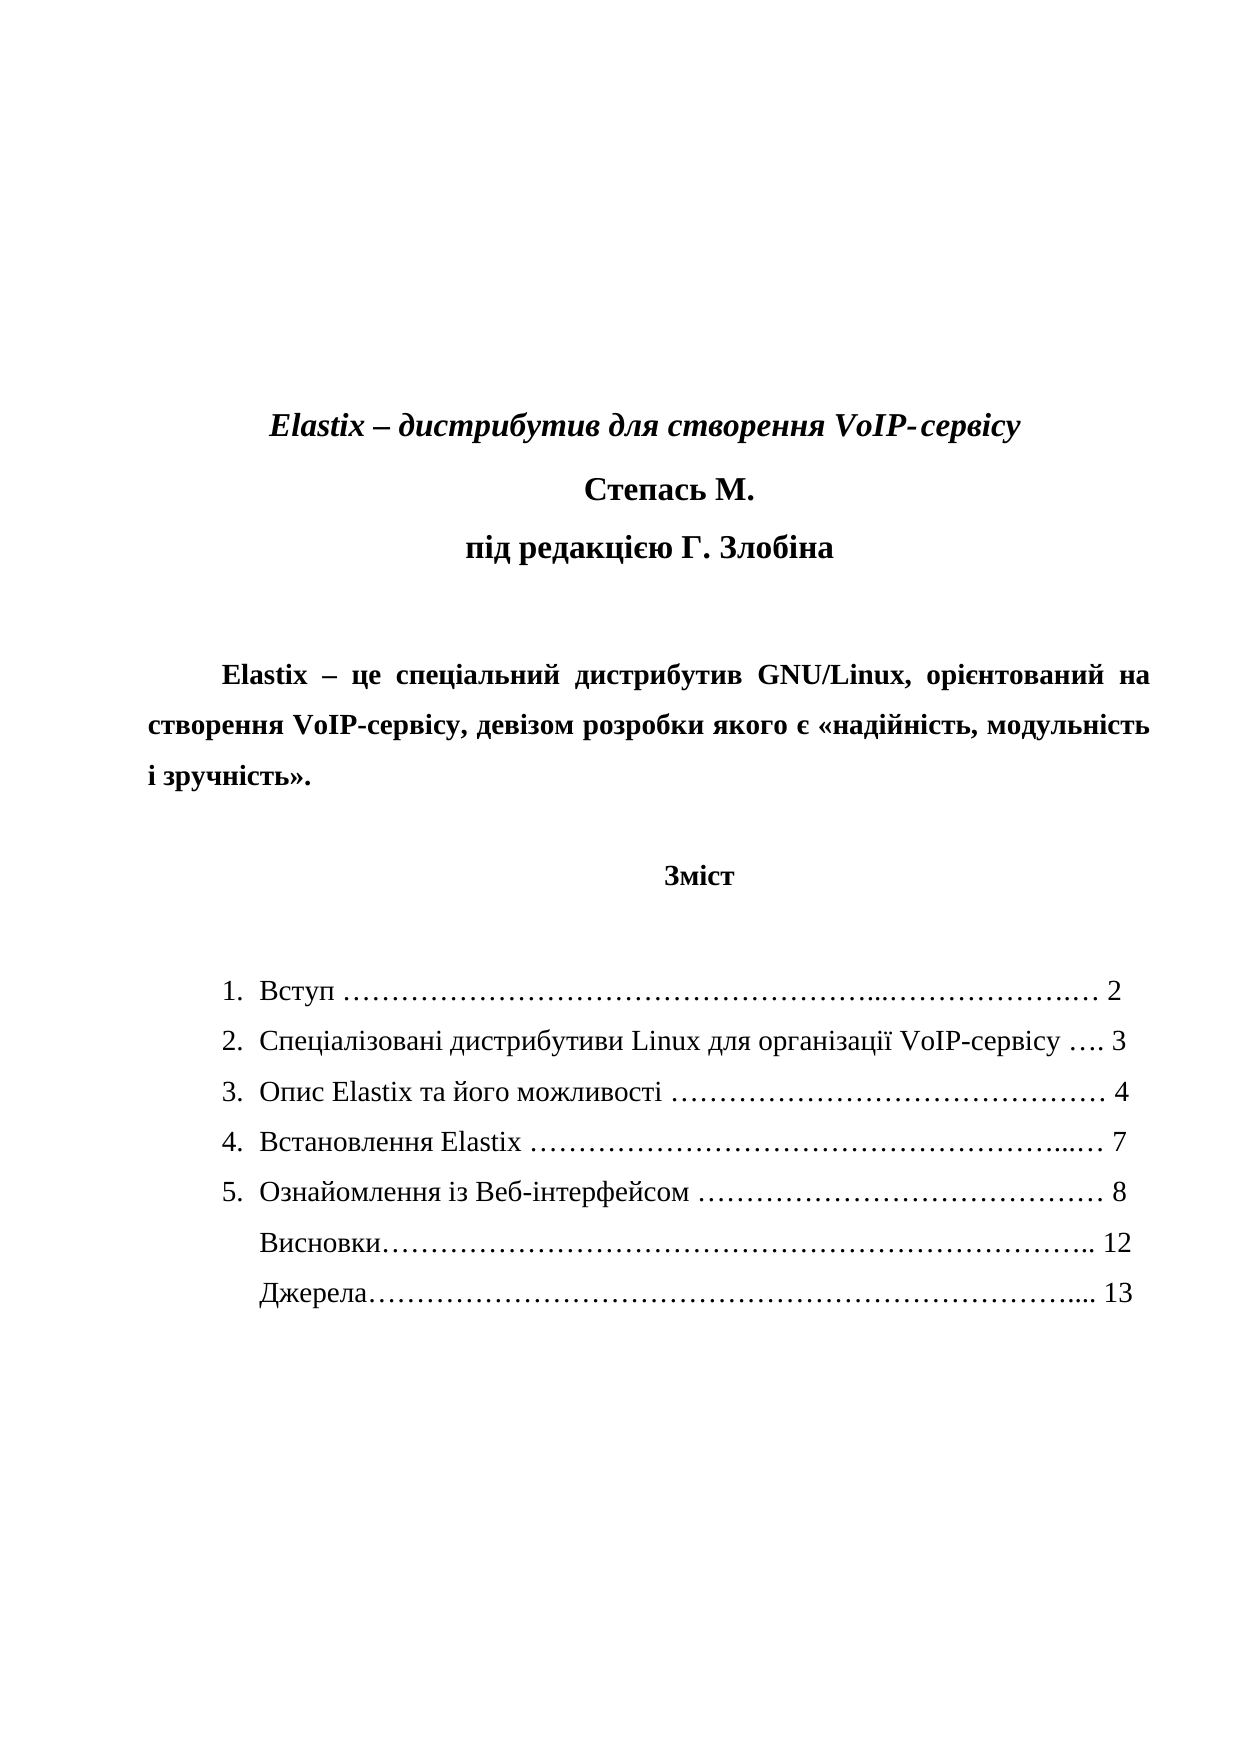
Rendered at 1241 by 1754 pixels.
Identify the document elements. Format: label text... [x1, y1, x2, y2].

text Elastix – дистрибутив для створення VoIP‑сервісу [148, 405, 1152, 443]
text Elastix – це спеціальний дистрибутив GNU/Linux, орієнтований на створення VoIP-сервісу, девізом розробки якого є «надійність, модульність і зручність». [148, 657, 1152, 791]
list Висновки……………………………………………………………….. 12 [222, 1225, 1152, 1258]
text Степась М. [148, 470, 1152, 508]
list Опис Elastix та його можливості ……………………………………… 4 [222, 1074, 1152, 1107]
list Джерела……………………………………………………………….... 13 [222, 1275, 1152, 1309]
list Вступ ………………………………………………...……………….… 2 [222, 973, 1152, 1007]
list Ознайомлення із Веб-інтерфейсом …………………………………… 8 [222, 1174, 1152, 1208]
text Зміст [148, 858, 1152, 892]
list Встановлення Elastix ………………………………………………...… 7 [222, 1124, 1152, 1158]
text під редакцією Г. Злобіна [148, 527, 1152, 566]
list Спеціалізовані дистрибутиви Linux для організації VoIP-сервісу …. 3 [222, 1023, 1152, 1057]
